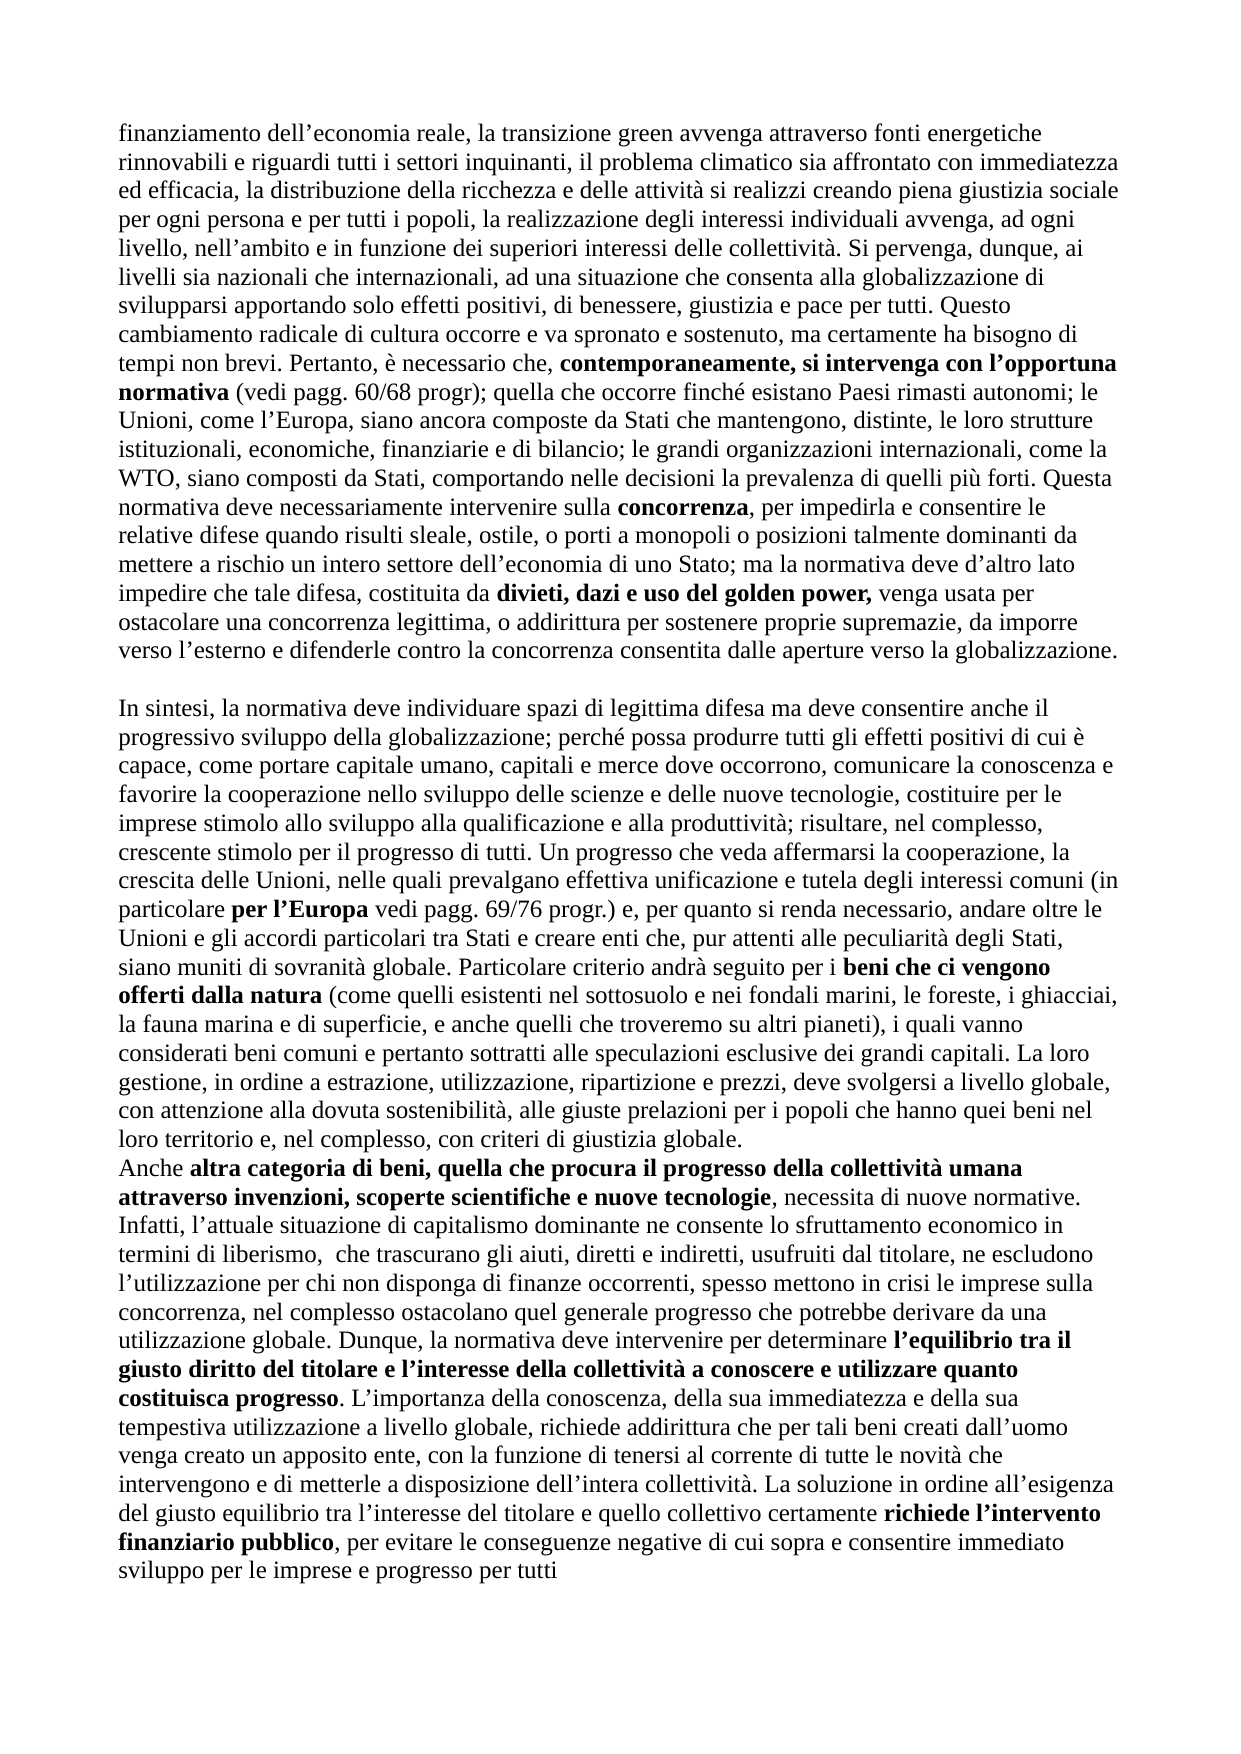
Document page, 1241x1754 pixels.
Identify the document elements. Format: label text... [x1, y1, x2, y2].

text In sintesi, la normativa deve individuare spazi di legittima difesa ma deve consentire anche il progressivo sviluppo della globalizzazione; perché possa produrre tutti gli effetti positivi di cui è capace, come portare capitale umano, capitali e merce dove occorrono, comunicare la conoscenza e favorire la cooperazione nello sviluppo delle scienze e delle nuove tecnologie, costituire per le imprese stimolo allo sviluppo alla qualificazione e alla produttività; risultare, nel complesso, crescente stimolo per il progresso di tutti. Un progresso che veda affermarsi la cooperazione, la crescita delle Unioni, nelle quali prevalgano effettiva unificazione e tutela degli interessi comuni (in particolare per l’Europa vedi pagg. 69/76 progr.) e, per quanto si renda necessario, andare oltre le Unioni e gli accordi particolari tra Stati e creare enti che, pur attenti alle peculiarità degli Stati, siano muniti di sovranità globale. Particolare criterio andrà seguito per i beni che ci vengono offerti dalla natura (come quelli esistenti nel sottosuolo e nei fondali marini, le foreste, i ghiacciai, la fauna marina e di superficie, e anche quelli che troveremo su altri pianeti), i quali vanno considerati beni comuni e pertanto sottratti alle speculazioni esclusive dei grandi capitali. La loro gestione, in ordine a estrazione, utilizzazione, ripartizione e prezzi, deve svolgersi a livello globale, con attenzione alla dovuta sostenibilità, alle giuste prelazioni per i popoli che hanno quei beni nel loro territorio e, nel complesso, con criteri di giustizia globale. Anche altra categoria di beni, quella che procura il progresso della collettività umana attraverso invenzioni, scoperte scientifiche e nuove tecnologie, necessita di nuove normative. Infatti, l’attuale situazione di capitalismo dominante ne consente lo sfruttamento economico in termini di liberismo, che trascurano gli aiuti, diretti e indiretti, usufruiti dal titolare, ne escludono l’utilizzazione per chi non disponga di finanze occorrenti, spesso mettono in crisi le imprese sulla concorrenza, nel complesso ostacolano quel generale progresso che potrebbe derivare da una utilizzazione globale. Dunque, la normativa deve intervenire per determinare l’equilibrio tra il giusto diritto del titolare e l’interesse della collettività a conoscere e utilizzare quanto costituisca progresso. L’importanza della conoscenza, della sua immediatezza e della sua tempestiva utilizzazione a livello globale, richiede addirittura che per tali beni creati dall’uomo venga creato un apposito ente, con la funzione di tenersi al corrente di tutte le novità che intervengono e di metterle a disposizione dell’intera collettività. La soluzione in ordine all’esigenza del giusto equilibrio tra l’interesse del titolare e quello collettivo certamente richiede l’intervento finanziario pubblico, per evitare le conseguenze negative di cui sopra e consentire immediato sviluppo per le imprese e progresso per tutti [118, 693, 1122, 1584]
text finanziamento dell’economia reale, la transizione green avvenga attraverso fonti energetiche rinnovabili e riguardi tutti i settori inquinanti, il problema climatico sia affrontato con immediatezza ed efficacia, la distribuzione della ricchezza e delle attività si realizzi creando piena giustizia sociale per ogni persona e per tutti i popoli, la realizzazione degli interessi individuali avvenga, ad ogni livello, nell’ambito e in funzione dei superiori interessi delle collettività. Si pervenga, dunque, ai livelli sia nazionali che internazionali, ad una situazione che consenta alla globalizzazione di svilupparsi apportando solo effetti positivi, di benessere, giustizia e pace per tutti. Questo cambiamento radicale di cultura occorre e va spronato e sostenuto, ma certamente ha bisogno di tempi non brevi. Pertanto, è necessario che, contemporaneamente, si intervenga con l’opportuna normativa (vedi pagg. 60/68 progr); quella che occorre finché esistano Paesi rimasti autonomi; le Unioni, come l’Europa, siano ancora composte da Stati che mantengono, distinte, le loro strutture istituzionali, economiche, finanziarie e di bilancio; le grandi organizzazioni internazionali, come la WTO, siano composti da Stati, comportando nelle decisioni la prevalenza di quelli più forti. Questa normativa deve necessariamente intervenire sulla concorrenza, per impedirla e consentire le relative difese quando risulti sleale, ostile, o porti a monopoli o posizioni talmente dominanti da mettere a rischio un intero settore dell’economia di uno Stato; ma la normativa deve d’altro lato impedire che tale difesa, costituita da divieti, dazi e uso del golden power, venga usata per ostacolare una concorrenza legittima, o addirittura per sostenere proprie supremazie, da imporre verso l’esterno e difenderle contro la concorrenza consentita dalle aperture verso la globalizzazione. [118, 118, 1122, 664]
